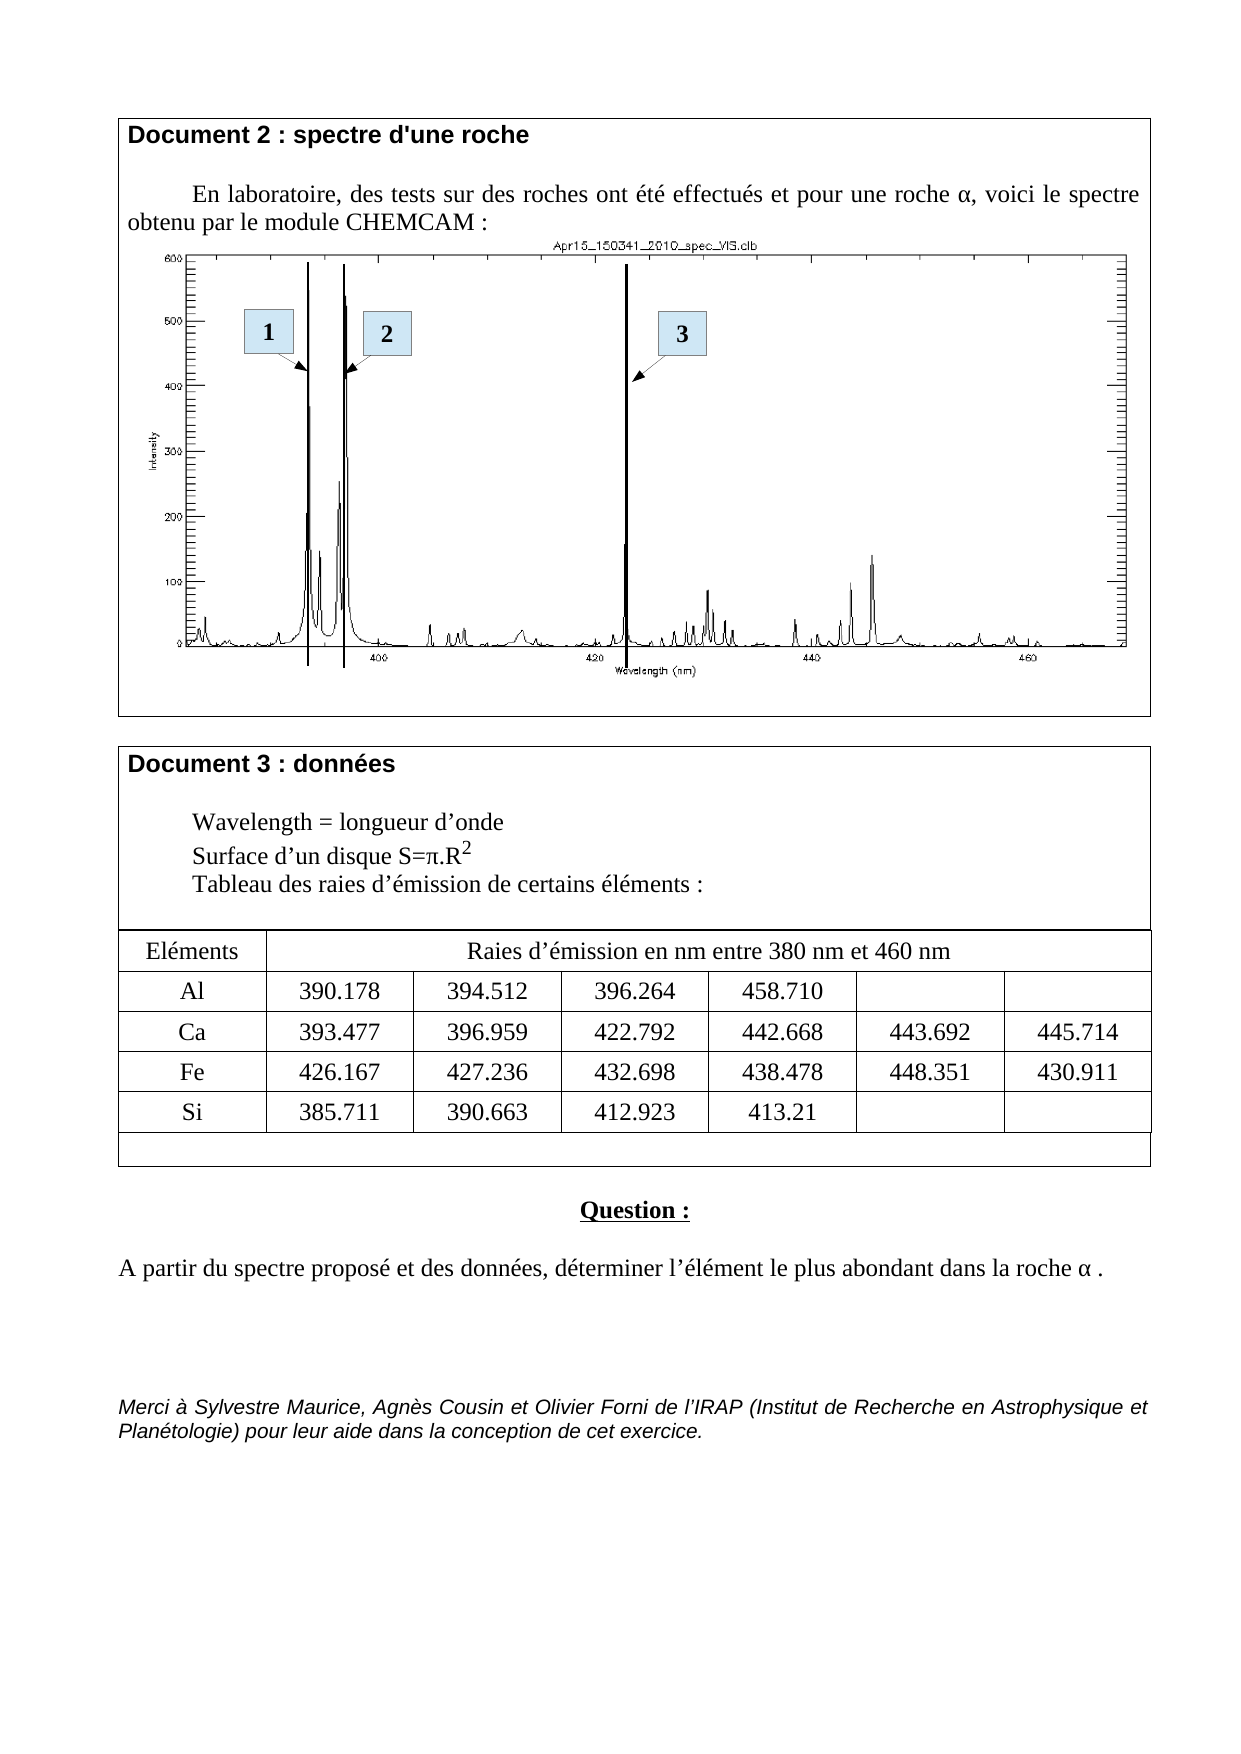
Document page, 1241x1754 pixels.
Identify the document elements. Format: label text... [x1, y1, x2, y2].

table_cell [1005, 972, 1151, 1011]
table_cell [857, 1092, 1004, 1132]
table_cell 445,714 [1005, 1012, 1151, 1051]
text Document 3 : données [119, 747, 1150, 778]
table_cell 396,959 [414, 1012, 561, 1051]
table_cell 448,351 [857, 1052, 1004, 1091]
table_header Eléments [119, 931, 266, 971]
table_cell 442,668 [709, 1012, 856, 1051]
table_cell 396,264 [562, 972, 708, 1011]
table_cell 438,478 [709, 1052, 856, 1091]
table_cell Al [119, 972, 266, 1011]
table_cell Fe [119, 1052, 266, 1091]
table_cell 412,923 [562, 1092, 708, 1132]
text En laboratoire, des tests sur des roches ont été effectués et pour une roche α, voici le spectre obtenu par le module CHEMCAM : [119, 176, 1150, 236]
text Surface d’un disque S=π.R2 [119, 833, 1150, 866]
table_cell 432,698 [562, 1052, 708, 1091]
table_cell Si [119, 1092, 266, 1132]
text Document 2 : spectre d'une roche [119, 119, 1150, 149]
table_cell 413,21 [709, 1092, 856, 1132]
table_cell 390,178 [267, 972, 413, 1011]
table_cell 393,477 [267, 1012, 413, 1051]
text Merci à Sylvestre Maurice, Agnès Cousin et Olivier Forni de l’IRAP (Institut de Recherche en Astrophysique et Planétologie) pour leur aide dans la conception de cet exercice. [118, 1394, 1151, 1442]
table_cell [857, 972, 1004, 1011]
table_cell 390,663 [414, 1092, 561, 1132]
table_cell 394,512 [414, 972, 561, 1011]
table_cell Ca [119, 1012, 266, 1051]
table_cell 443,692 [857, 1012, 1004, 1051]
table_header Raies d’émission en nm entre 380 nm et 460 nm [267, 931, 1151, 971]
table_cell 385,711 [267, 1092, 413, 1132]
table_cell 422,792 [562, 1012, 708, 1051]
text Wavelength = longueur d’onde [119, 804, 1150, 833]
table_cell 430,911 [1005, 1052, 1151, 1091]
table_cell 427,236 [414, 1052, 561, 1091]
table_cell 458,710 [709, 972, 856, 1011]
picture [127, 236, 1143, 686]
text Question : [118, 1196, 1151, 1224]
table_cell 426,167 [267, 1052, 413, 1091]
text Tableau des raies d’émission de certains éléments : [119, 866, 1150, 898]
text A partir du spectre proposé et des données, déterminer l’élément le plus abondant dans la roche α . [118, 1253, 1151, 1282]
table_cell [1005, 1092, 1151, 1132]
